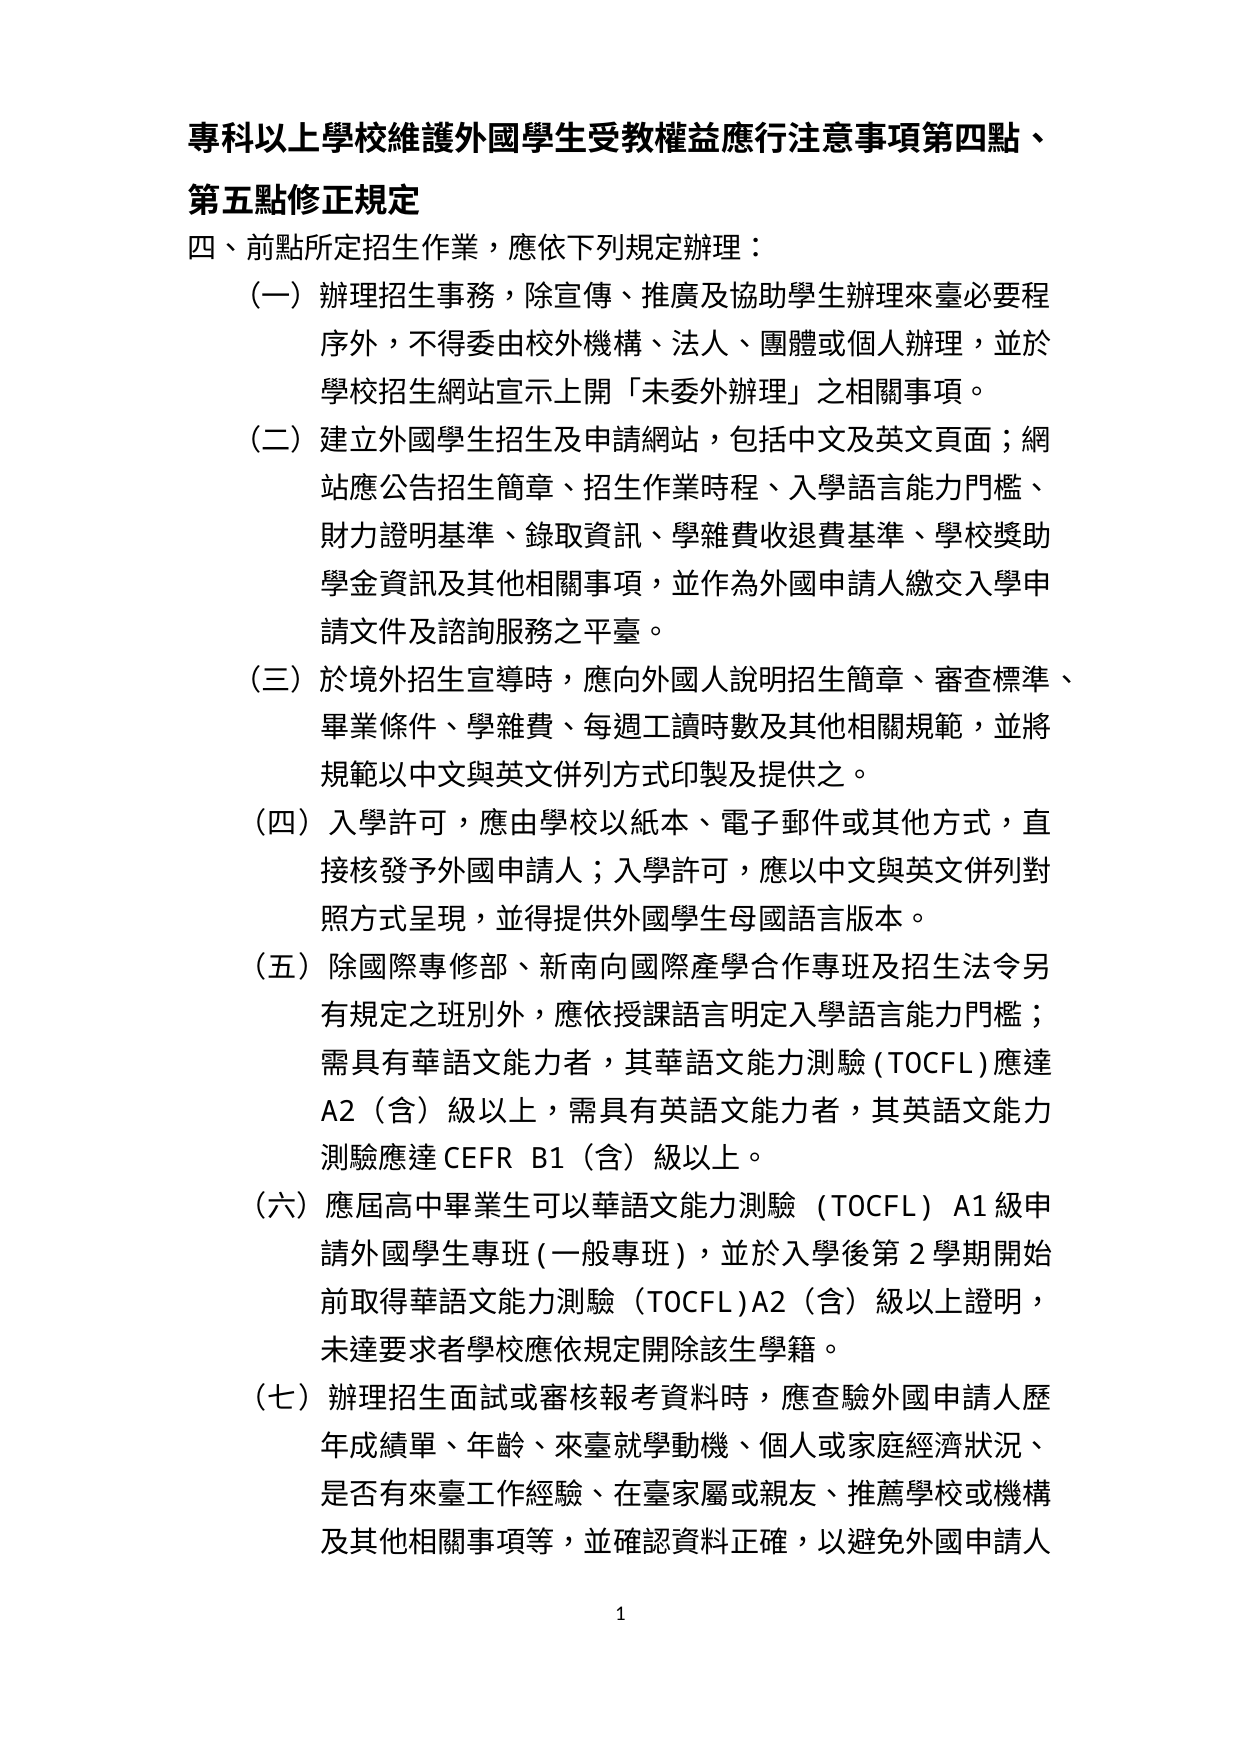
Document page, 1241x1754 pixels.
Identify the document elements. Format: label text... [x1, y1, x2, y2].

text （七）辦理招生面試或審核報考資料時，應查驗外國申請人歷年成績單、年齡、來臺就學動機、個人或家庭經濟狀況、是否有來臺工作經驗、在臺家屬或親友、推薦學校或機構及其他相關事項等，並確認資料正確，以避免外國申請人 [237, 1369, 1053, 1561]
text （六）應屆高中畢業生可以華語文能力測驗 (TOCFL) A1級申請外國學生專班(一般專班)，並於入學後第2學期開始前取得華語文能力測驗（TOCFL)A2（含）級以上證明，未達要求者學校應依規定開除該生學籍。 [237, 1177, 1053, 1369]
text 專科以上學校維護外國學生受教權益應行注意事項第四點、第五點修正規定 [187, 94, 1053, 219]
text （三）於境外招生宣導時，應向外國人說明招生簡章、審查標準、畢業條件、學雜費、每週工讀時數及其他相關規範，並將規範以中文與英文併列方式印製及提供之。 [232, 650, 1053, 794]
text （四）入學許可，應由學校以紙本、電子郵件或其他方式，直接核發予外國申請人；入學許可，應以中文與英文併列對照方式呈現，並得提供外國學生母國語言版本。 [237, 794, 1053, 938]
text （一）辦理招生事務，除宣傳、推廣及協助學生辦理來臺必要程序外，不得委由校外機構、法人、團體或個人辦理，並於學校招生網站宣示上開「未委外辦理」之相關事項。 [232, 267, 1053, 411]
text （二）建立外國學生招生及申請網站，包括中文及英文頁面；網站應公告招生簡章、招生作業時程、入學語言能力門檻、財力證明基準、錄取資訊、學雜費收退費基準、學校獎助學金資訊及其他相關事項，並作為外國申請人繳交入學申請文件及諮詢服務之平臺。 [232, 411, 1053, 650]
text 四、前點所定招生作業，應依下列規定辦理： [187, 219, 1053, 267]
text （五）除國際專修部、新南向國際產學合作專班及招生法令另有規定之班別外，應依授課語言明定入學語言能力門檻；需具有華語文能力者，其華語文能力測驗(TOCFL)應達A2（含）級以上，需具有英語文能力者，其英語文能力測驗應達CEFR B1（含）級以上。 [237, 938, 1053, 1177]
